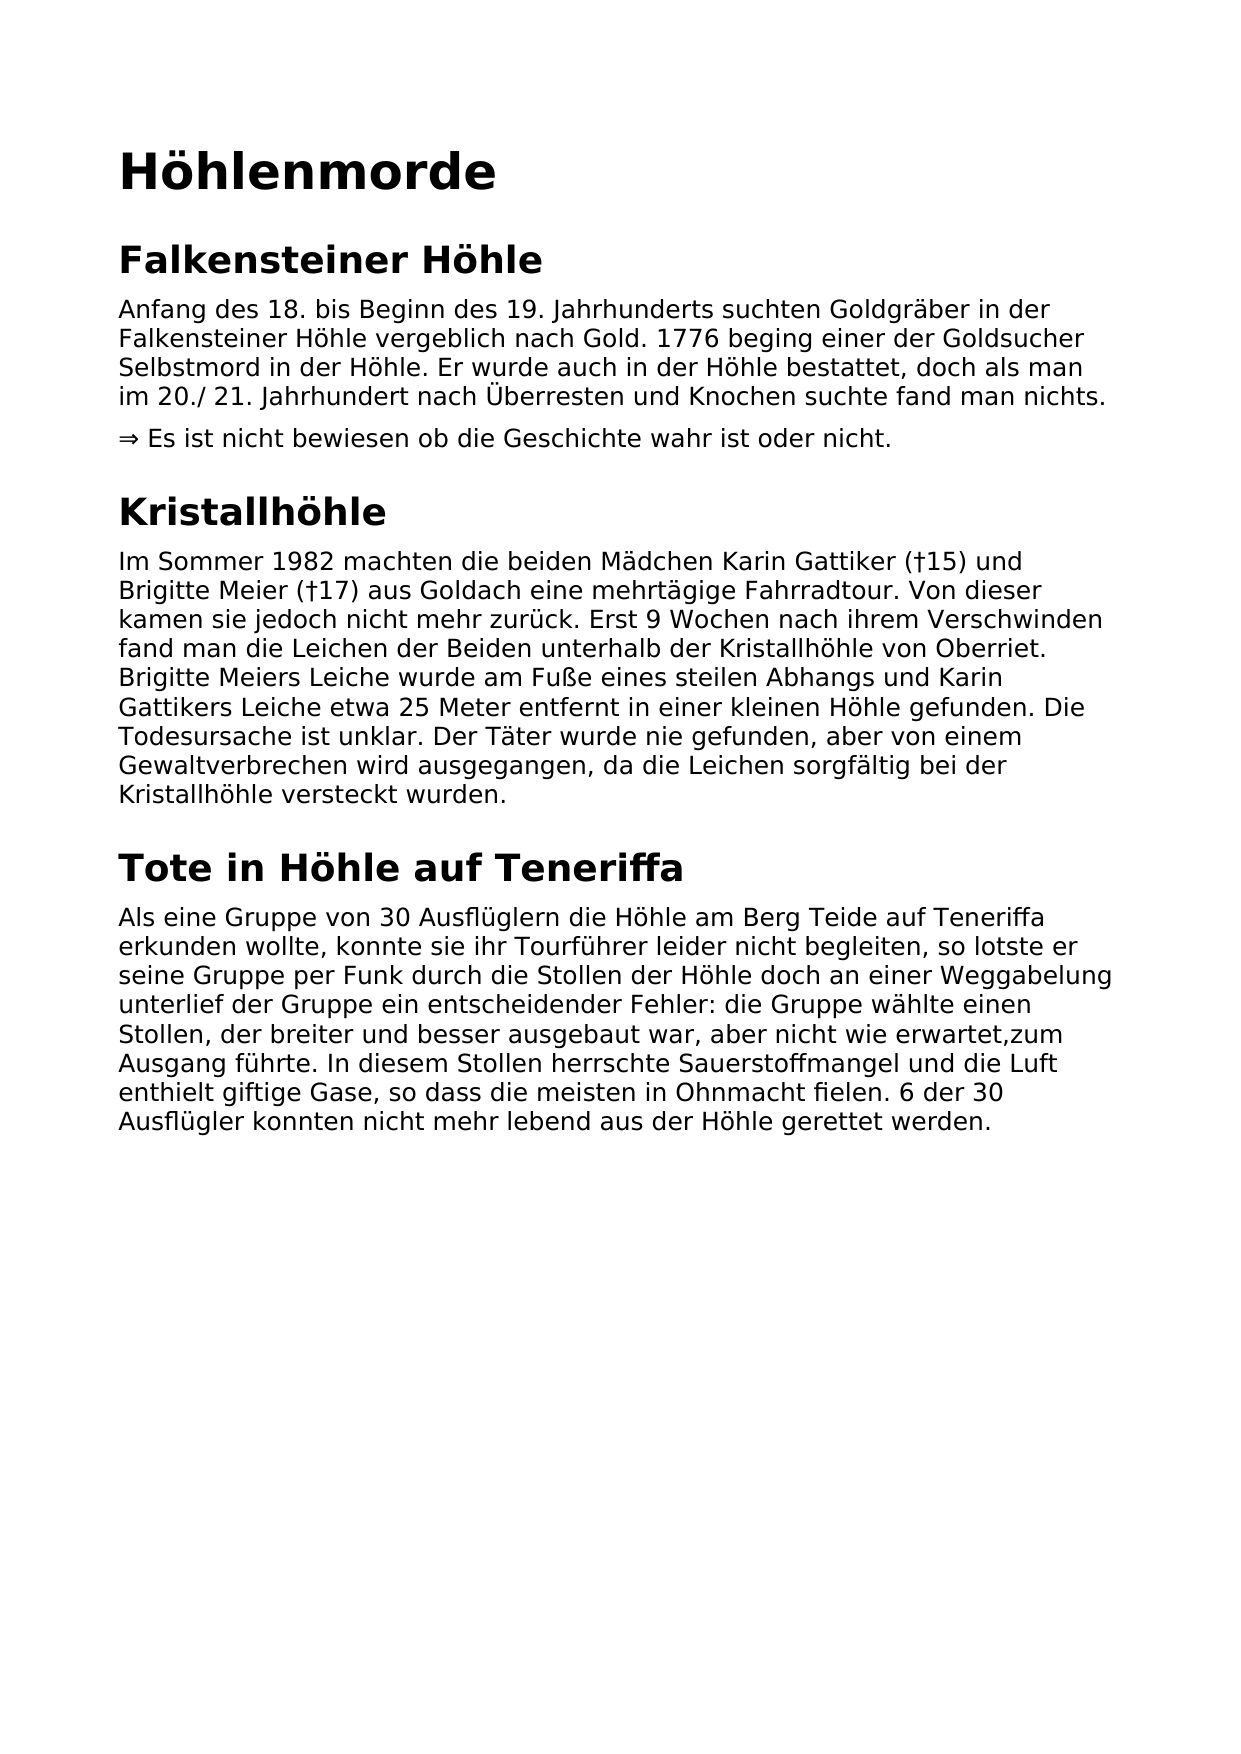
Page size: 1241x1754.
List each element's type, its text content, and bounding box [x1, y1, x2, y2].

subtitle Kristallhöhle [118, 491, 1122, 534]
text ⇒ Es ist nicht bewiesen ob die Geschichte wahr ist oder nicht. [118, 424, 1122, 453]
subtitle Falkensteiner Höhle [118, 239, 1122, 282]
text Anfang des 18. bis Beginn des 19. Jahrhunderts suchten Goldgräber in der Falkensteiner Höhle vergeblich nach Gold. 1776 beging einer der Goldsucher Selbstmord in der Höhle. Er wurde auch in der Höhle bestattet, doch als man im 20./ 21. Jahrhundert nach Überresten und Knochen suchte fand man nichts. [118, 295, 1122, 412]
subtitle Tote in Höhle auf Teneriffa [118, 847, 1122, 891]
text Im Sommer 1982 machten die beiden Mädchen Karin Gattiker (†15) und Brigitte Meier (†17) aus Goldach eine mehrtägige Fahrradtour. Von dieser kamen sie jedoch nicht mehr zurück. Erst 9 Wochen nach ihrem Verschwinden fand man die Leichen der Beiden unterhalb der Kristallhöhle von Oberriet. Brigitte Meiers Leiche wurde am Fuße eines steilen Abhangs und Karin Gattikers Leiche etwa 25 Meter entfernt in einer kleinen Höhle gefunden. Die Todesursache ist unklar. Der Täter wurde nie gefunden, aber von einem Gewaltverbrechen wird ausgegangen, da die Leichen sorgfältig bei der Kristallhöhle versteckt wurden. [118, 547, 1122, 809]
text Als eine Gruppe von 30 Ausflüglern die Höhle am Berg Teide auf Teneriffa erkunden wollte, konnte sie ihr Tourführer leider nicht begleiten, so lotste er seine Gruppe per Funk durch die Stollen der Höhle doch an einer Weggabelung unterlief der Gruppe ein entscheidender Fehler: die Gruppe wählte einen Stollen, der breiter und besser ausgebaut war, aber nicht wie erwartet,zum Ausgang führte. In diesem Stollen herrschte Sauerstoffmangel und die Luft enthielt giftige Gase, so dass die meisten in Ohnmacht fielen. 6 der 30 Ausflügler konnten nicht mehr lebend aus der Höhle gerettet werden. [118, 903, 1122, 1136]
subtitle Höhlenmorde [118, 143, 1122, 201]
